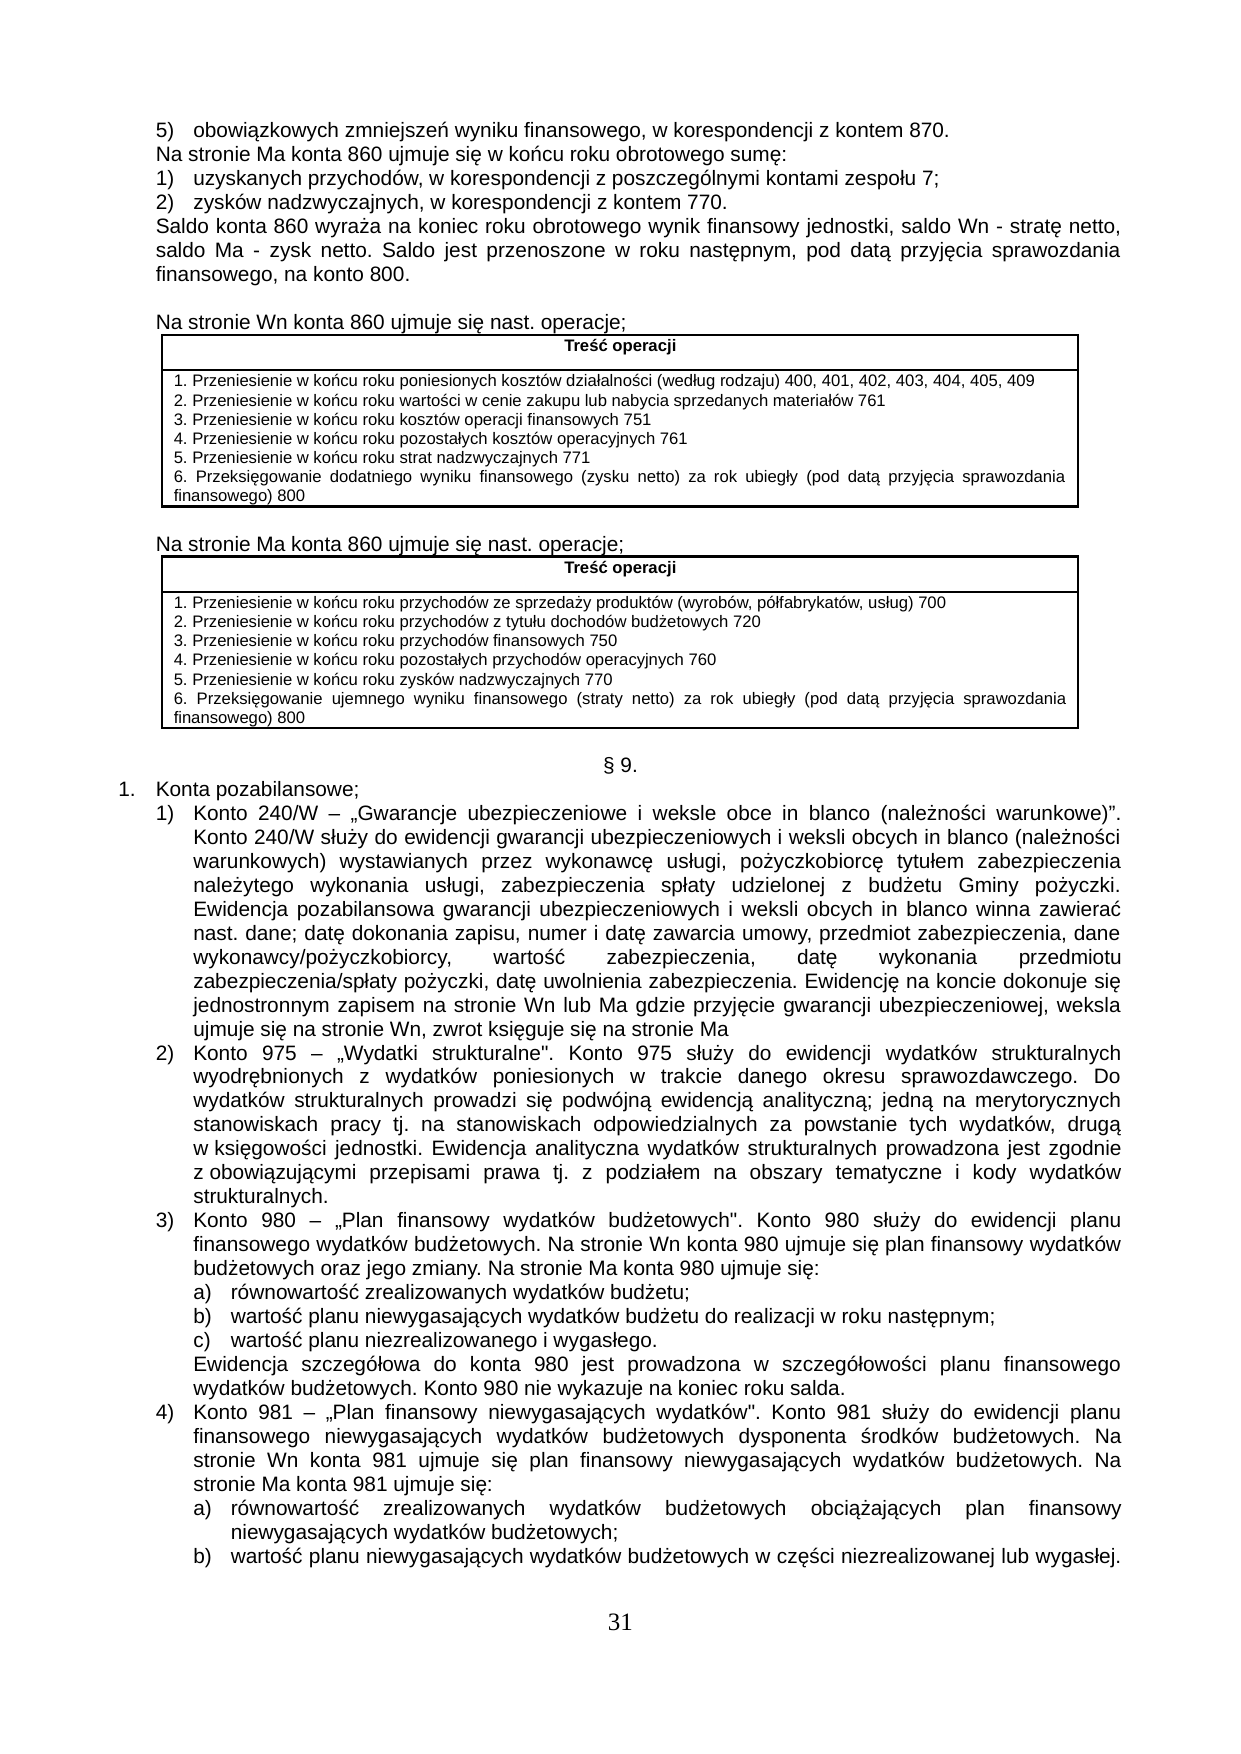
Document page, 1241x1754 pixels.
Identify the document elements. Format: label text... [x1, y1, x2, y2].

list równowartość zrealizowanych wydatków budżetowych obciążających plan finansowy niewygasających wydatków budżetowych; [193, 1496, 1122, 1543]
list zysków nadzwyczajnych, w korespondencji z kontem 770. [156, 190, 1122, 214]
list Konta pozabilansowe; [118, 777, 1122, 801]
text Na stronie Ma konta 860 ujmuje się nast. operacje; [156, 531, 1122, 555]
list wartość planu niezrealizowanego i wygasłego. [193, 1328, 1122, 1352]
list równowartość zrealizowanych wydatków budżetu; [193, 1280, 1122, 1304]
table_cell 1. Przeniesienie w końcu roku poniesionych kosztów działalności (według rodzaju) 400, 401, 402, 403, 404, 405, 409 2. Przeniesienie w końcu roku wartości w cenie zakupu lub nabycia sprzedanych materiałów 761 3. Przeniesienie w końcu roku kosztów operacji finansowych 751 4. Przeniesienie w końcu roku pozostałych kosztów operacyjnych 761 5. Przeniesienie w końcu roku strat nadzwyczajnych 771 6. Przeksięgowanie dodatniego wyniku finansowego (zysku netto) za rok ubiegły (pod datą przyjęcia sprawozdania finansowego) 800 [163, 371, 1077, 505]
list wartość planu niewygasających wydatków budżetu do realizacji w roku następnym; [193, 1304, 1122, 1328]
list Konto 981 – „Plan finansowy niewygasających wydatków". Konto 981 służy do ewidencji planu finansowego niewygasających wydatków budżetowych dysponenta środków budżetowych. Na stronie Wn konta 981 ujmuje się plan finansowy niewygasających wydatków budżetowych. Na stronie Ma konta 981 ujmuje się: [156, 1400, 1122, 1496]
text § 9. [118, 753, 1122, 777]
text Na stronie Wn konta 860 ujmuje się nast. operacje; [156, 310, 1122, 334]
text Na stronie Ma konta 860 ujmuje się w końcu roku obrotowego sumę: [156, 142, 1122, 166]
list uzyskanych przychodów, w korespondencji z poszczególnymi kontami zespołu 7; [156, 166, 1122, 190]
table_header Treść operacji [163, 336, 1077, 369]
list Konto 980 – „Plan finansowy wydatków budżetowych". Konto 980 służy do ewidencji planu finansowego wydatków budżetowych. Na stronie Wn konta 980 ujmuje się plan finansowy wydatków budżetowych oraz jego zmiany. Na stronie Ma konta 980 ujmuje się: [156, 1208, 1122, 1280]
list wartość planu niewygasających wydatków budżetowych w części niezrealizowanej lub wygasłej. [193, 1543, 1122, 1567]
list Konto 240/W – „Gwarancje ubezpieczeniowe i weksle obce in blanco (należności warunkowe)”. Konto 240/W służy do ewidencji gwarancji ubezpieczeniowych i weksli obcych in blanco (należności warunkowych) wystawianych przez wykonawcę usługi, pożyczkobiorcę tytułem zabezpieczenia należytego wykonania usługi, zabezpieczenia spłaty udzielonej z budżetu Gminy pożyczki. Ewidencja pozabilansowa gwarancji ubezpieczeniowych i weksli obcych in blanco winna zawierać nast. dane; datę dokonania zapisu, numer i datę zawarcia umowy, przedmiot zabezpieczenia, dane wykonawcy/pożyczkobiorcy, wartość zabezpieczenia, datę wykonania przedmiotu zabezpieczenia/spłaty pożyczki, datę uwolnienia zabezpieczenia. Ewidencję na koncie dokonuje się jednostronnym zapisem na stronie Wn lub Ma gdzie przyjęcie gwarancji ubezpieczeniowej, weksla ujmuje się na stronie Wn, zwrot księguje się na stronie Ma [156, 801, 1122, 1040]
text Ewidencja szczegółowa do konta 980 jest prowadzona w szczegółowości planu finansowego wydatków budżetowych. Konto 980 nie wykazuje na koniec roku salda. [193, 1352, 1122, 1400]
text Saldo konta 860 wyraża na koniec roku obrotowego wynik finansowy jednostki, saldo Wn - stratę netto, saldo Ma - zysk netto. Saldo jest przenoszone w roku następnym, pod datą przyjęcia sprawozdania finansowego, na konto 800. [156, 214, 1122, 286]
list obowiązkowych zmniejszeń wyniku finansowego, w korespondencji z kontem 870. [156, 118, 1122, 142]
list Konto 975 – „Wydatki strukturalne". Konto 975 służy do ewidencji wydatków strukturalnych wyodrębnionych z wydatków poniesionych w trakcie danego okresu sprawozdawczego. Do wydatków strukturalnych prowadzi się podwójną ewidencją analityczną; jedną na merytorycznych stanowiskach pracy tj. na stanowiskach odpowiedzialnych za powstanie tych wydatków, drugą w księgowości jednostki. Ewidencja analityczna wydatków strukturalnych prowadzona jest zgodnie z obowiązującymi przepisami prawa tj. z podziałem na obszary tematyczne i kody wydatków strukturalnych. [156, 1040, 1122, 1208]
table_header Treść operacji [163, 558, 1077, 591]
table_cell 1. Przeniesienie w końcu roku przychodów ze sprzedaży produktów (wyrobów, półfabrykatów, usług) 700 2. Przeniesienie w końcu roku przychodów z tytułu dochodów budżetowych 720 3. Przeniesienie w końcu roku przychodów finansowych 750 4. Przeniesienie w końcu roku pozostałych przychodów operacyjnych 760 5. Przeniesienie w końcu roku zysków nadzwyczajnych 770 6. Przeksięgowanie ujemnego wyniku finansowego (straty netto) za rok ubiegły (pod datą przyjęcia sprawozdania finansowego) 800 [163, 593, 1077, 727]
